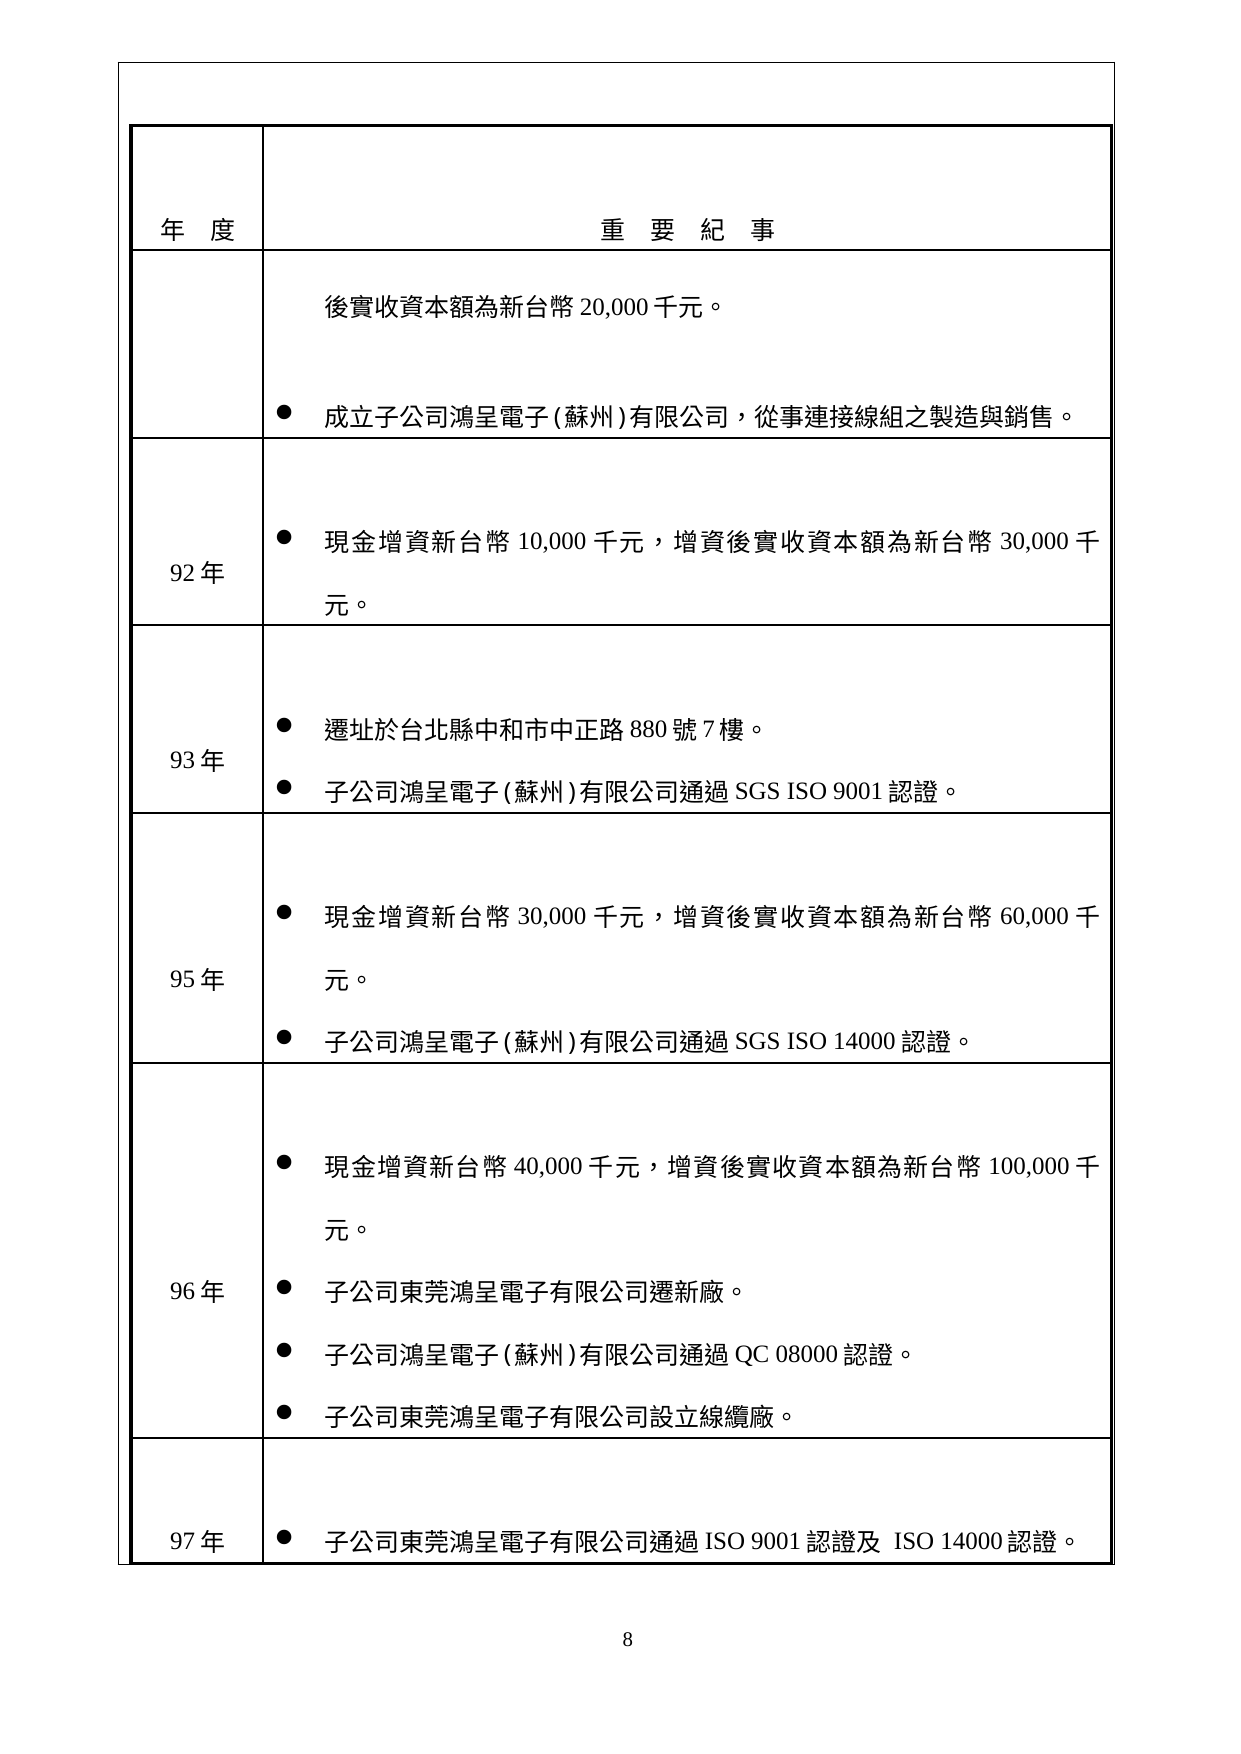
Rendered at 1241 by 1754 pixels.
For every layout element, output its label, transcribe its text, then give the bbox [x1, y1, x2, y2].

table_cell 現金增資新台幣30,000千元，增資後實收資本額為新台幣60,000千元。 子公司鴻呈電子(蘇州)有限公司通過SGS ISO 14000認證。 [264, 814, 1110, 1062]
table_cell 現金增資新台幣40,000千元，增資後實收資本額為新台幣100,000千元。 子公司東莞鴻呈電子有限公司遷新廠。 子公司鴻呈電子(蘇州)有限公司通過QC 08000認證。 子公司東莞鴻呈電子有限公司設立線纜廠。 [264, 1064, 1110, 1437]
table_cell 95年 [133, 814, 262, 1062]
table_cell 遷址於台北縣中和市中正路880號7樓。 子公司鴻呈電子(蘇州)有限公司通過SGS ISO 9001認證。 [264, 626, 1110, 812]
table_header 年 度 [133, 127, 262, 249]
table_cell 後實收資本額為新台幣20,000千元。 成立子公司鴻呈電子(蘇州)有限公司，從事連接線組之製造與銷售。 [264, 251, 1110, 437]
table_cell 93年 [133, 626, 262, 812]
table_cell 子公司東莞鴻呈電子有限公司通過ISO 9001認證及 ISO 14000認證。 [264, 1439, 1110, 1562]
table_cell 92年 [133, 439, 262, 624]
table_cell 現金增資新台幣10,000千元，增資後實收資本額為新台幣30,000千元。 [264, 439, 1110, 624]
table_cell [133, 251, 262, 437]
table_cell [119, 63, 1114, 1564]
table_header 重 要 紀 事 [264, 127, 1110, 249]
table_cell 96年 [133, 1064, 262, 1437]
table_cell 97年 [133, 1439, 262, 1562]
